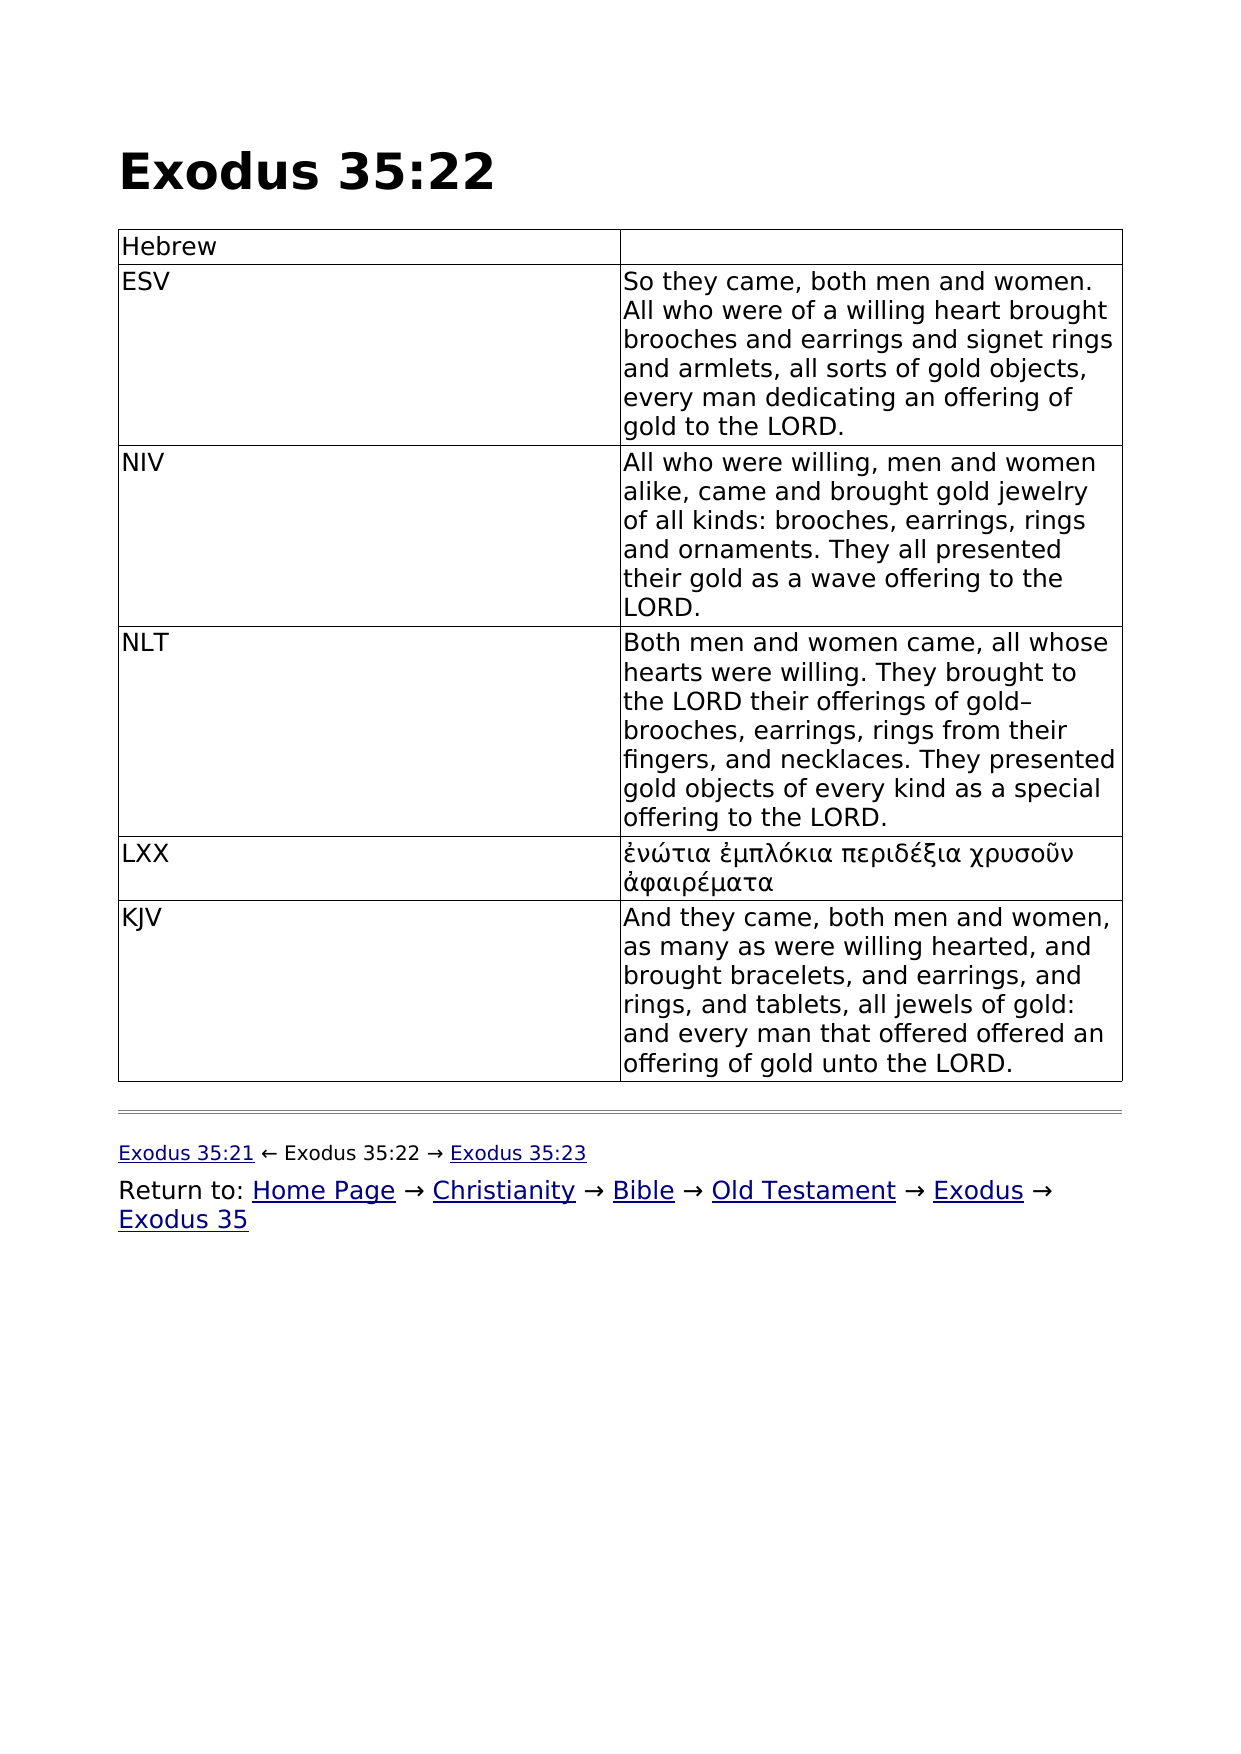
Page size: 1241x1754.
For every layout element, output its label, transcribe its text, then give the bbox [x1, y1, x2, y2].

table_cell And they came, both men and women, as many as were willing hearted, and brought bracelets, and earrings, and rings, and tablets, all jewels of gold: and every man that offered offered an offering of gold unto the LORD. [621, 901, 1122, 1081]
table_cell Both men and women came, all whose hearts were willing. They brought to the LORD their offerings of gold– brooches, earrings, rings from their fingers, and necklaces. They presented gold objects of every kind as a special offering to the LORD. [621, 627, 1122, 836]
table_cell ἐνώτια ἐμπλόκια περιδέξια χρυσοῦν ἀφαιρέματα [621, 837, 1122, 900]
table_cell KJV [119, 901, 620, 1081]
table_header [621, 230, 1122, 264]
table_header Hebrew [119, 230, 620, 264]
table_cell NLT [119, 627, 620, 836]
subtitle Exodus 35:22 [118, 143, 1122, 201]
text Exodus 35:21 ← Exodus 35:22 → Exodus 35:23 [118, 1142, 1122, 1176]
table_cell NIV [119, 446, 620, 626]
table_cell All who were willing, men and women alike, came and brought gold jewelry of all kinds: brooches, earrings, rings and ornaments. They all presented their gold as a wave offering to the LORD. [621, 446, 1122, 626]
text Return to: Home Page → Christianity → Bible → Old Testament → Exodus → Exodus 35 [118, 1176, 1122, 1234]
table_cell So they came, both men and women. All who were of a willing heart brought brooches and earrings and signet rings and armlets, all sorts of gold objects, every man dedicating an offering of gold to the LORD. [621, 265, 1122, 445]
table_cell LXX [119, 837, 620, 900]
table_cell ESV [119, 265, 620, 445]
